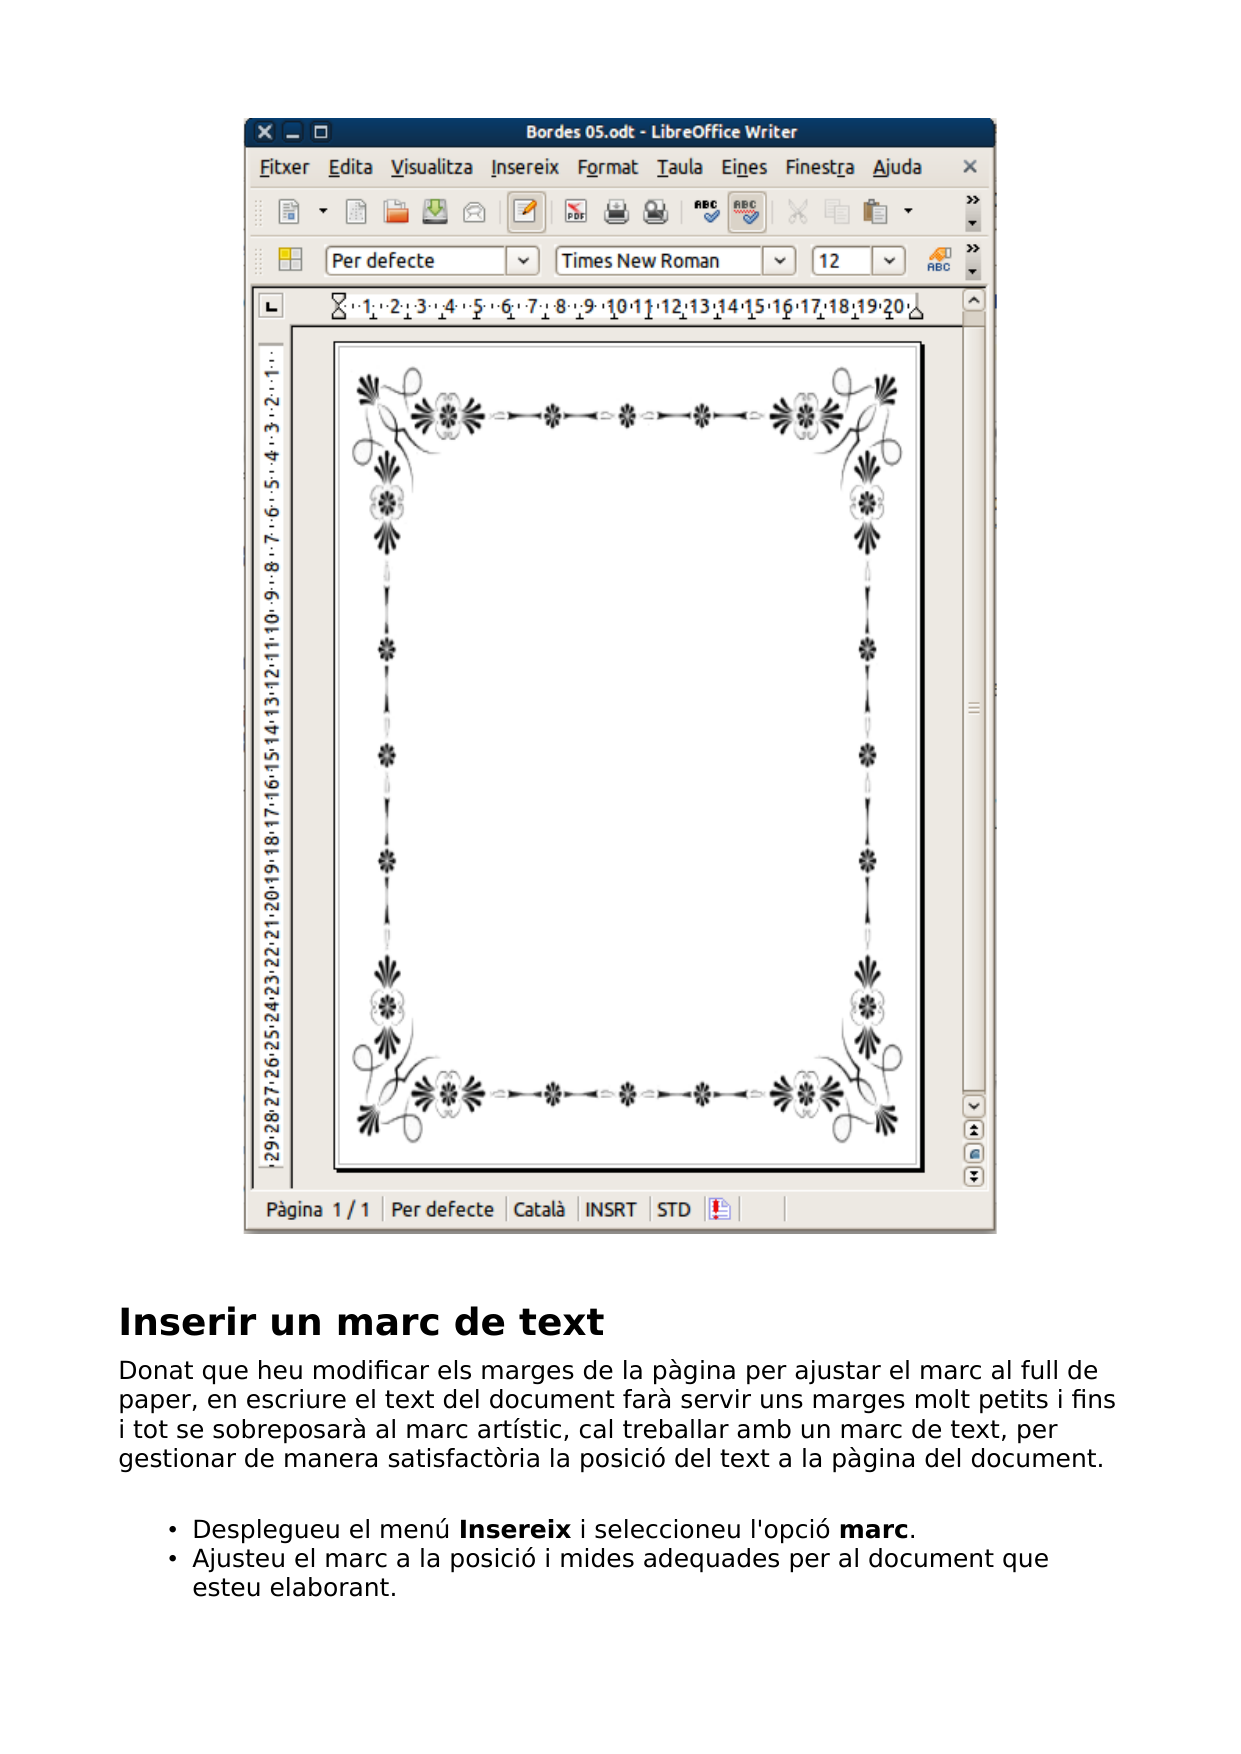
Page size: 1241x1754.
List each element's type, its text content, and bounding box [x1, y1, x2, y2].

subtitle Inserir un marc de text [118, 1300, 1122, 1344]
list Ajusteu el marc a la posició i mides adequades per al document que esteu elaborant. [177, 1544, 1122, 1603]
picture [243, 118, 997, 1234]
text Donat que heu modificar els marges de la pàgina per ajustar el marc al full de paper, en escriure el text del document farà servir uns marges molt petits i fins i tot se sobreposarà al marc artístic, cal treballar amb un marc de text, per gestionar de manera satisfactòria la posició del text a la pàgina del document. [118, 1357, 1122, 1473]
list Desplegueu el menú Insereix i seleccioneu l'opció marc. [177, 1515, 1122, 1544]
